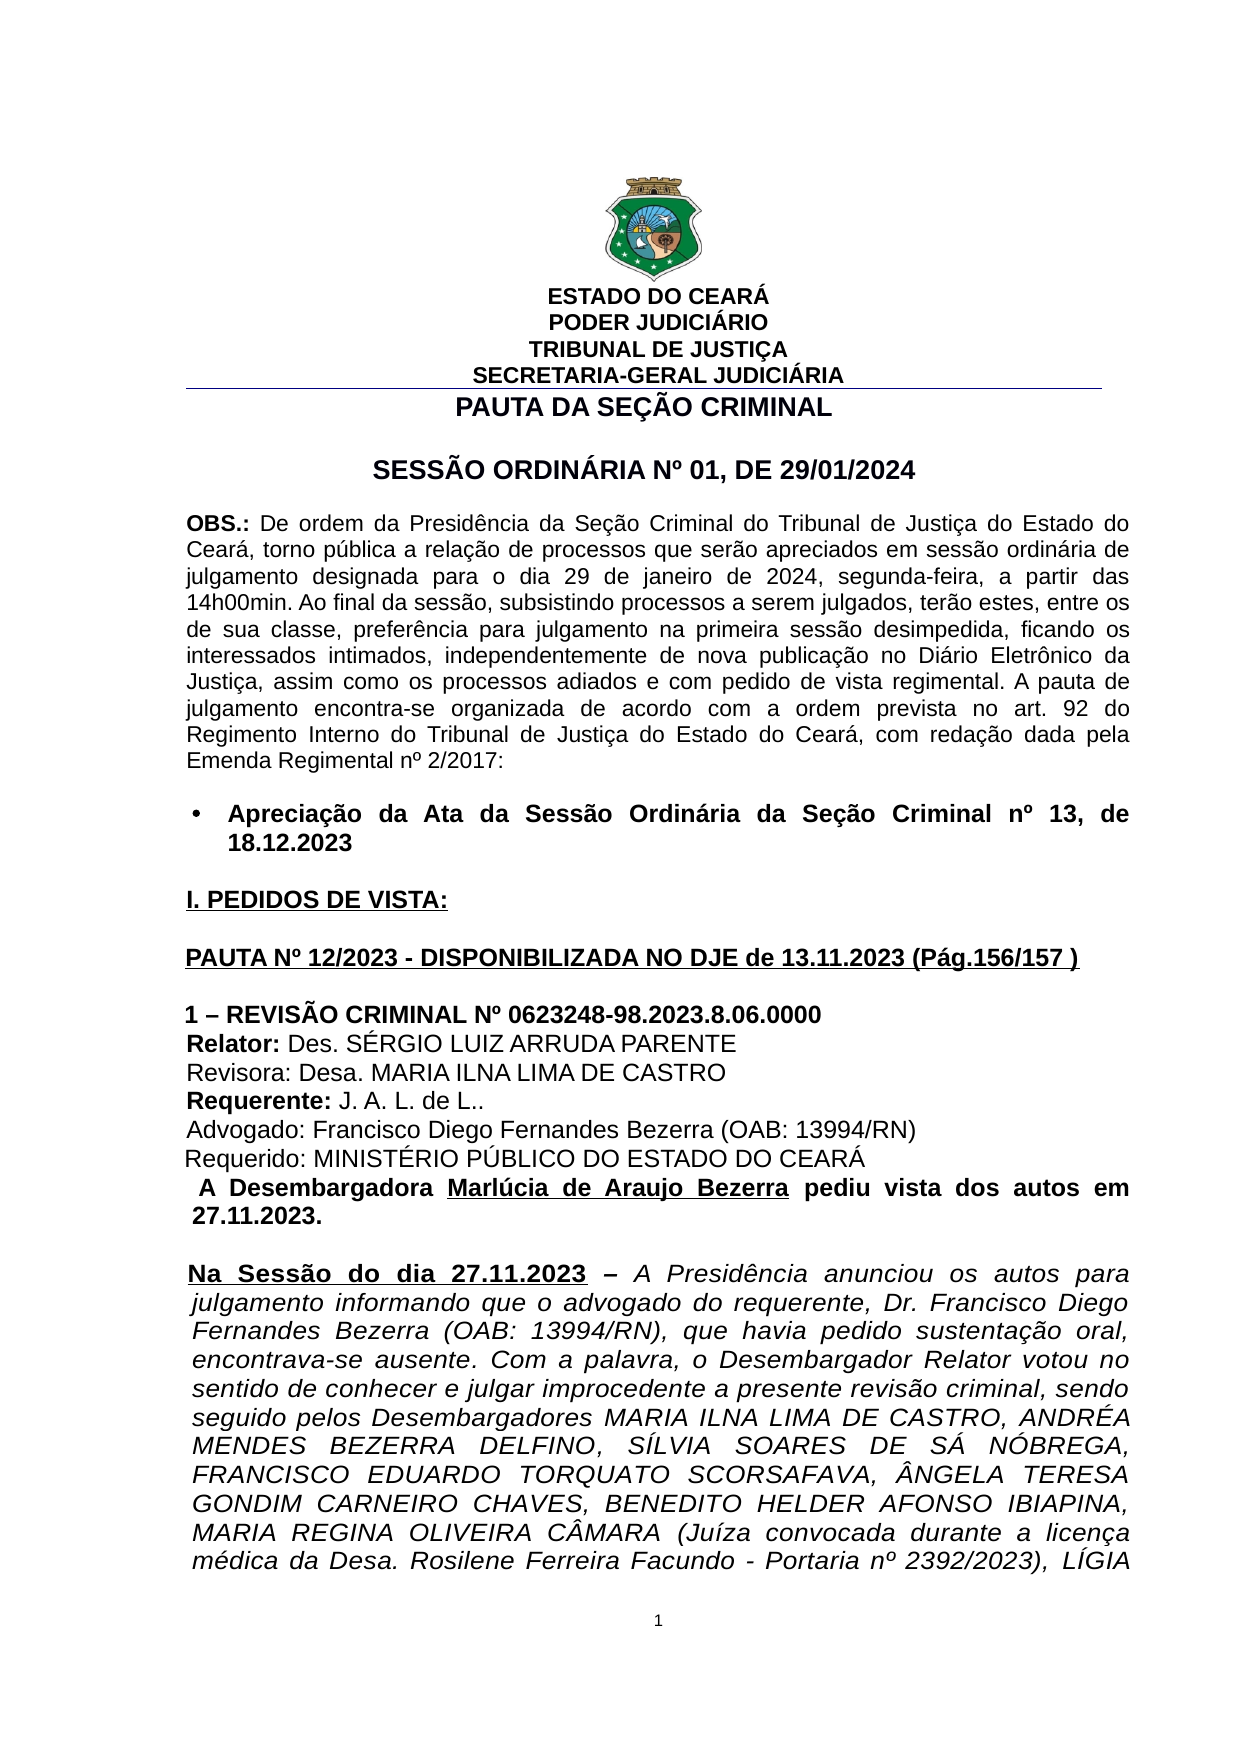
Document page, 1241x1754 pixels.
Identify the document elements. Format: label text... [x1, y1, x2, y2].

text Revisora: Desa. MARIA ILNA LIMA DE CASTRO [186, 1057, 1131, 1086]
text Sessão ordinária nº 01, de 29/01/2024 [186, 451, 1102, 485]
text 1 – REVISÃO CRIMINAL Nº 0623248-98.2023.8.06.0000 [156, 1000, 1131, 1029]
list Apreciação da Ata da Sessão Ordinária da Seção Criminal nº 13, de 18.12.2023 [192, 799, 1131, 856]
text A Desembargadora Marlúcia de Araujo Bezerra pediu vista dos autos em 27.11.2023. [156, 1172, 1131, 1230]
text I. PEDIDOS DE VISTA: [186, 885, 1131, 914]
text PODER JUDICIÁRIO [186, 309, 1131, 336]
text Na Sessão do dia 27.11.2023 – A Presidência anunciou os autos para julgamento informando que o advogado do requerente, Dr. Francisco Diego Fernandes Bezerra (OAB: 13994/RN), que havia pedido sustentação oral, encontrava-se ausente. Com a palavra, o Desembargador Relator votou no sentido de conhecer e julgar improcedente a presente revisão criminal, sendo seguido pelos Desembargadores MARIA ILNA LIMA DE CASTRO, ANDRÉA MENDES BEZERRA DELFINO, SÍLVIA SOARES DE SÁ NÓBREGA, FRANCISCO EDUARDO TORQUATO SCORSAFAVA, ÂNGELA TERESA GONDIM CARNEIRO CHAVES, BENEDITO HELDER AFONSO IBIAPINA, MARIA REGINA OLIVEIRA CÂMARA (Juíza convocada durante a licença médica da Desa. Rosilene Ferreira Facundo - Portaria nº 2392/2023), LÍGIA [156, 1259, 1131, 1575]
text Requerido: MINISTÉRIO PÚBLICO DO ESTADO DO CEARÁ [156, 1144, 1131, 1172]
text PAUTA DA SEÇÃO CRIMINAL [186, 389, 1102, 423]
picture [604, 176, 704, 283]
text Requerente: J. A. L. de L.. [186, 1086, 1131, 1115]
text Relator: Des. SÉRGIO LUIZ ARRUDA PARENTE [186, 1029, 1131, 1057]
text PAUTA Nº 12/2023 - DISPONIBILIZADA NO DJE de 13.11.2023 (Pág.156/157 ) [151, 942, 1131, 971]
text OBS.: De ordem da Presidência da Seção Criminal do Tribunal de Justiça do Estado do Ceará, torno pública a relação de processos que serão apreciados em sessão ordinária de julgamento designada para o dia 29 de janeiro de 2024, segunda-feira, a partir das 14h00min. Ao final da sessão, subsistindo processos a serem julgados, terão estes, entre os de sua classe, preferência para julgamento na primeira sessão desimpedida, ficando os interessados intimados, independentemente de nova publicação no Diário Eletrônico da Justiça, assim como os processos adiados e com pedido de vista regimental. A pauta de julgamento encontra-se organizada de acordo com a ordem prevista no art. 92 do Regimento Interno do Tribunal de Justiça do Estado do Ceará, com redação dada pela Emenda Regimental nº 2/2017: [186, 510, 1131, 774]
text TRIBUNAL DE JUSTIÇA [186, 336, 1131, 362]
text ESTADO DO CEARÁ [186, 283, 1131, 309]
text SECRETARIA-GERAL JUDICIÁRIA [186, 362, 1131, 388]
text Advogado: Francisco Diego Fernandes Bezerra (OAB: 13994/RN) [186, 1115, 1131, 1144]
